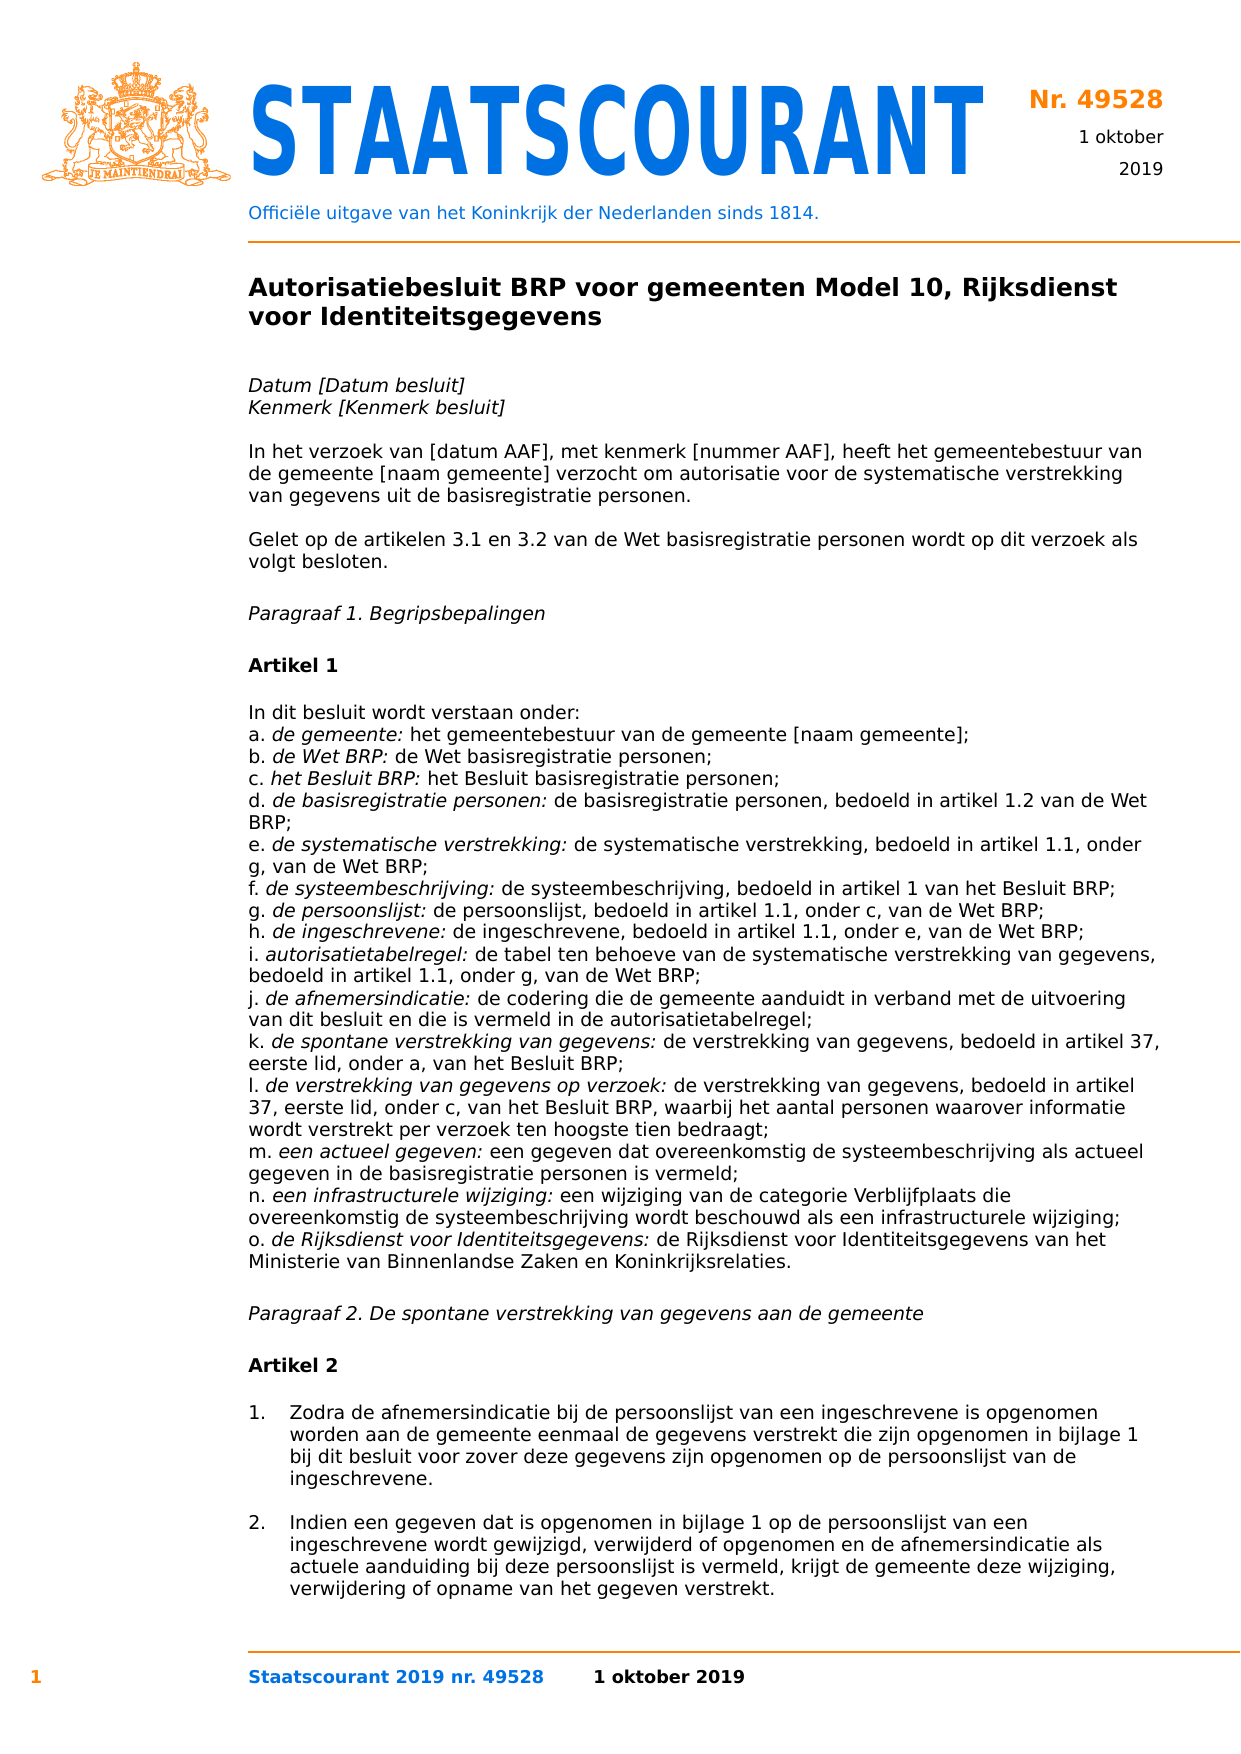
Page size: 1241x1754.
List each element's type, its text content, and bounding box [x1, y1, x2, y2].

table_cell 1 oktober [998, 121, 1240, 153]
text Gelet op de artikelen 3.1 en 3.2 van de Wet basisregistratie personen wordt op dit verzoek als volgt besloten. [248, 529, 1163, 573]
text 1. Zodra de afnemersindicatie bij de persoonslijst van een ingeschrevene is opgenomen worden aan de gemeente eenmaal de gegevens verstrekt die zijn opgenomen in bijlage 1 bij dit besluit voor zover deze gegevens zijn opgenomen op de persoonslijst van de ingeschrevene. [248, 1402, 1163, 1490]
subtitle Paragraaf 1. Begripsbepalingen [248, 603, 1163, 625]
text j. de afnemersindicatie: de codering die de gemeente aanduidt in verband met de uitvoering van dit besluit en die is vermeld in de autorisatietabelregel; [248, 987, 1163, 1031]
text i. autorisatietabelregel: de tabel ten behoeve van de systematische verstrekking van gegevens, bedoeld in artikel 1.1, onder g, van de Wet BRP; [248, 943, 1163, 987]
text f. de systeembeschrijving: de systeembeschrijving, bedoeld in artikel 1 van het Besluit BRP; [248, 877, 1163, 899]
picture [41, 62, 231, 186]
text b. de Wet BRP: de Wet basisregistratie personen; [248, 746, 1163, 768]
table_header STAATSCOURANT [248, 62, 998, 203]
text o. de Rijksdienst voor Identiteitsgegevens: de Rijksdienst voor Identiteitsgegevens van het Ministerie van Binnenlandse Zaken en Koninkrijksrelaties. [248, 1229, 1163, 1273]
table_header [25, 62, 248, 241]
text In dit besluit wordt verstaan onder: [248, 702, 1163, 724]
table_cell 2019 [998, 153, 1240, 203]
text Kenmerk [Kenmerk besluit] [248, 397, 1163, 419]
text a. de gemeente: het gemeentebestuur van de gemeente [naam gemeente]; [248, 724, 1163, 746]
text l. de verstrekking van gegevens op verzoek: de verstrekking van gegevens, bedoeld in artikel 37, eerste lid, onder c, van het Besluit BRP, waarbij het aantal personen waarover informatie wordt verstrekt per verzoek ten hoogste tien bedraagt; [248, 1075, 1163, 1141]
subtitle Autorisatiebesluit BRP voor gemeenten Model 10, Rijksdienst voor Identiteitsgegevens [248, 273, 1163, 331]
text h. de ingeschrevene: de ingeschrevene, bedoeld in artikel 1.1, onder e, van de Wet BRP; [248, 921, 1163, 943]
text In het verzoek van [datum AAF], met kenmerk [nummer AAF], heeft het gemeentebestuur van de gemeente [naam gemeente] verzocht om autorisatie voor de systematische verstrekking van gegevens uit de basisregistratie personen. [248, 441, 1163, 507]
table_cell Officiële uitgave van het Koninkrijk der Nederlanden sinds 1814. [248, 203, 1240, 241]
text n. een infrastructurele wijziging: een wijziging van de categorie Verblijfplaats die overeenkomstig de systeembeschrijving wordt beschouwd als een infrastructurele wijziging; [248, 1185, 1163, 1229]
subtitle Paragraaf 2. De spontane verstrekking van gegevens aan de gemeente [248, 1303, 1163, 1325]
text c. het Besluit BRP: het Besluit basisregistratie personen; [248, 768, 1163, 789]
text g. de persoonslijst: de persoonslijst, bedoeld in artikel 1.1, onder c, van de Wet BRP; [248, 899, 1163, 921]
text d. de basisregistratie personen: de basisregistratie personen, bedoeld in artikel 1.2 van de Wet BRP; [248, 789, 1163, 833]
text k. de spontane verstrekking van gegevens: de verstrekking van gegevens, bedoeld in artikel 37, eerste lid, onder a, van het Besluit BRP; [248, 1031, 1163, 1075]
text Datum [Datum besluit] [248, 375, 1163, 397]
text e. de systematische verstrekking: de systematische verstrekking, bedoeld in artikel 1.1, onder g, van de Wet BRP; [248, 833, 1163, 877]
subtitle Artikel 2 [248, 1355, 1163, 1377]
subtitle Artikel 1 [248, 655, 1163, 677]
table_header Nr. 49528 [998, 62, 1240, 121]
text 2. Indien een gegeven dat is opgenomen in bijlage 1 op de persoonslijst van een ingeschrevene wordt gewijzigd, verwijderd of opgenomen en de afnemersindicatie als actuele aanduiding bij deze persoonslijst is vermeld, krijgt de gemeente deze wijziging, verwijdering of opname van het gegeven verstrekt. [248, 1512, 1163, 1600]
text m. een actueel gegeven: een gegeven dat overeenkomstig de systeembeschrijving als actueel gegeven in de basisregistratie personen is vermeld; [248, 1141, 1163, 1185]
